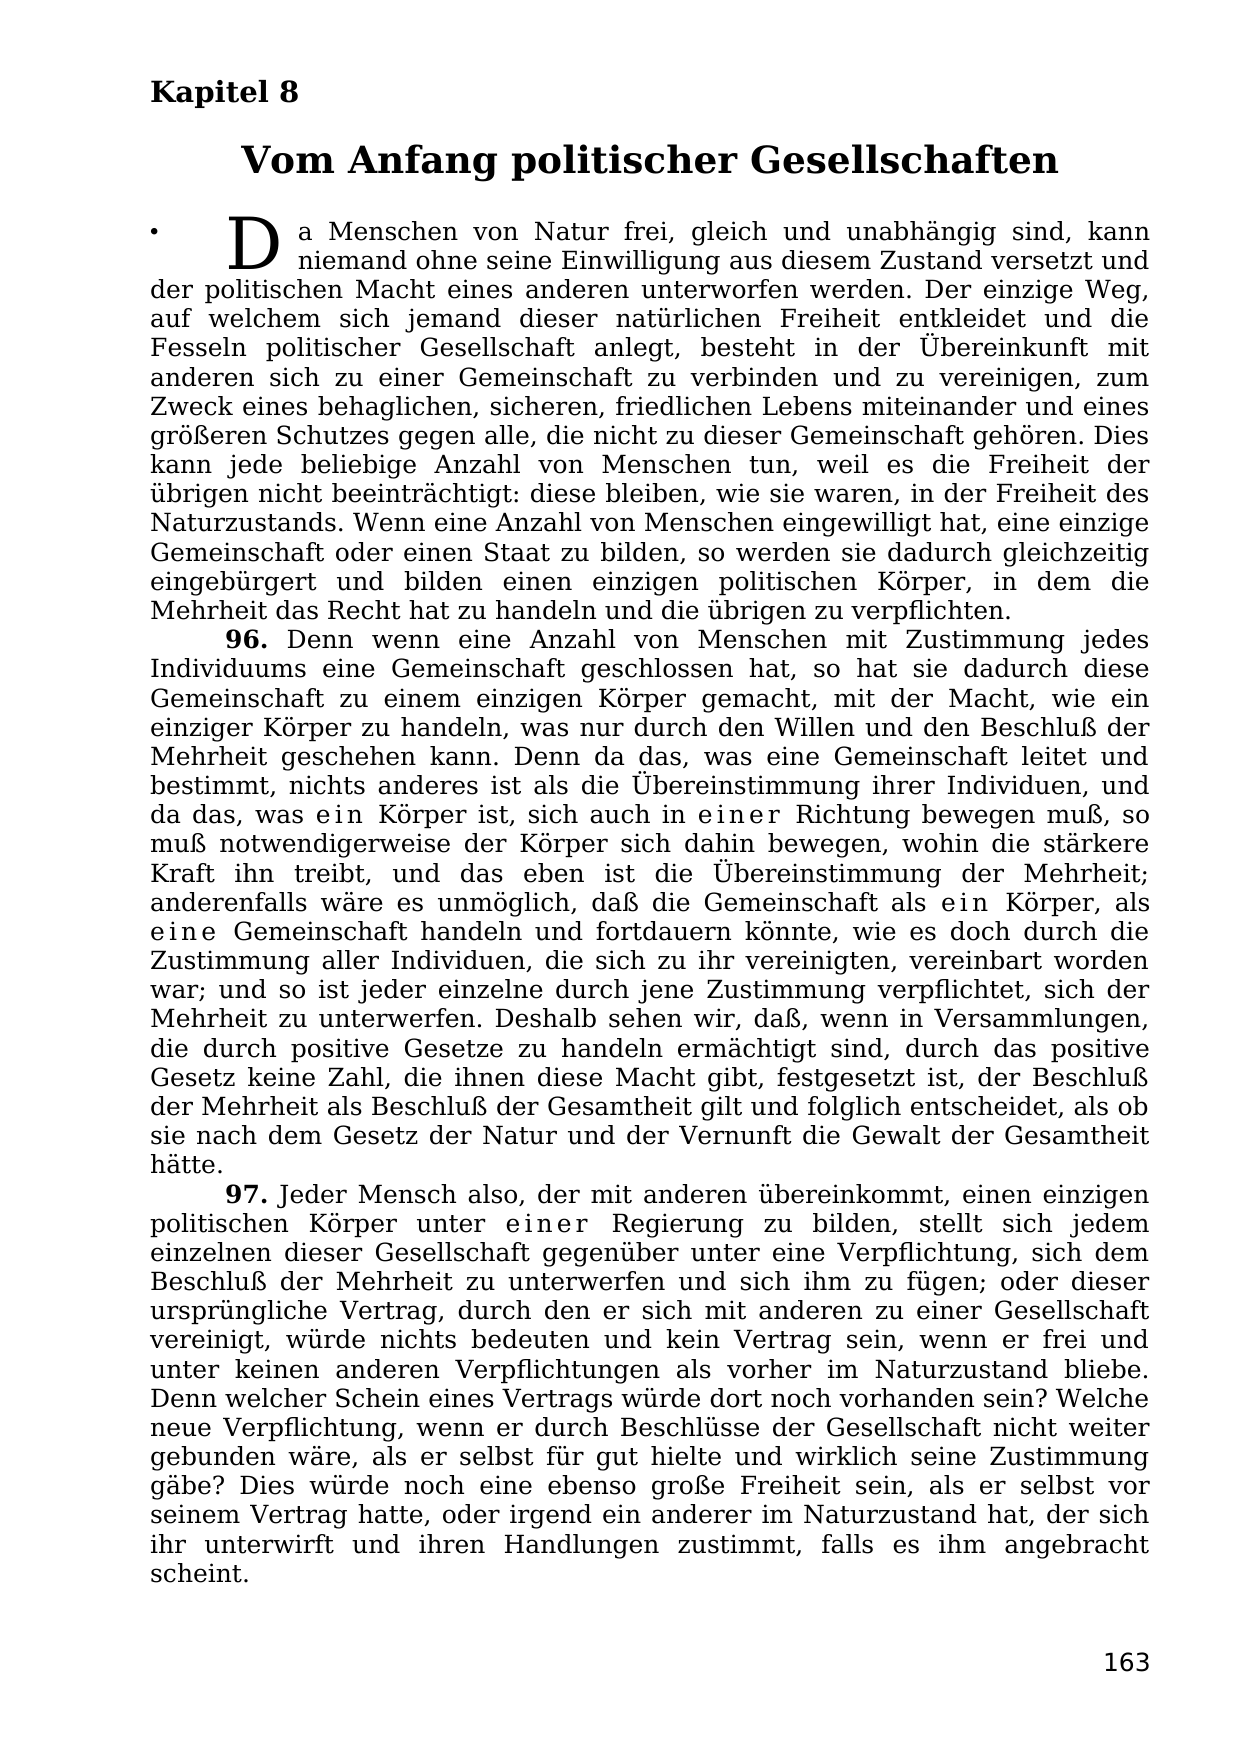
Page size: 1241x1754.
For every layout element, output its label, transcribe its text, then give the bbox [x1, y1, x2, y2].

text Vom Anfang politischer Gesellschaften [150, 139, 1151, 183]
text Kapitel 8 [150, 75, 1151, 109]
text 97. Jeder Mensch also, der mit anderen übereinkommt, einen einzigen politischen Körper unter einer Regierung zu bilden, stellt sich jedem einzelnen dieser Gesellschaft gegenüber unter eine Verpflichtung, sich dem Beschluß der Mehrheit zu unterwerfen und sich ihm zu fügen; oder dieser ursprüngliche Vertrag, durch den er sich mit anderen zu einer Gesellschaft vereinigt, würde nichts bedeuten und kein Vertrag sein, wenn er frei und unter keinen anderen Verpflichtungen als vorher im Naturzustand bliebe. Denn welcher Schein eines Vertrags würde dort noch vorhanden sein? Welche neue Verpflichtung, wenn er durch Beschlüsse der Gesellschaft nicht weiter gebunden wäre, als er selbst für gut hielte und wirklich seine Zustimmung gäbe? Dies würde noch eine ebenso große Freiheit sein, als er selbst vor seinem Vertrag hatte, oder irgend ein anderer im Naturzustand hat, der sich ihr unterwirft und ihren Handlungen zustimmt, falls es ihm angebracht scheint. [150, 1180, 1151, 1588]
list Da Menschen von Natur frei, gleich und unabhängig sind, kann niemand ohne seine Einwilligung aus diesem Zustand versetzt und der politischen Macht eines anderen unterworfen werden. Der einzige Weg, auf welchem sich jemand dieser natürlichen Freiheit entkleidet und die Fesseln politischer Gesellschaft anlegt, besteht in der Übereinkunft mit anderen sich zu einer Gemeinschaft zu verbinden und zu vereinigen, zum Zweck eines behaglichen, sicheren, friedlichen Lebens miteinander und eines größeren Schutzes gegen alle, die nicht zu dieser Gemeinschaft gehören. Dies kann jede beliebige Anzahl von Menschen tun, weil es die Freiheit der übrigen nicht beeinträchtigt: diese bleiben, wie sie waren, in der Freiheit des Naturzustands. Wenn eine Anzahl von Menschen eingewilligt hat, eine einzige Gemeinschaft oder einen Staat zu bilden, so werden sie dadurch gleichzeitig eingebürgert und bilden einen einzigen politischen Körper, in dem die Mehrheit das Recht hat zu handeln und die übrigen zu verpflichten. [150, 217, 1151, 625]
text 96. Denn wenn eine Anzahl von Menschen mit Zustimmung jedes Individuums eine Gemeinschaft geschlossen hat, so hat sie dadurch diese Gemeinschaft zu einem einzigen Körper gemacht, mit der Macht, wie ein einziger Körper zu handeln, was nur durch den Willen und den Beschluß der Mehrheit geschehen kann. Denn da das, was eine Gemeinschaft leitet und bestimmt, nichts anderes ist als die Übereinstimmung ihrer Individuen, und da das, was ein Körper ist, sich auch in einer Richtung bewegen muß, so muß notwendigerweise der Körper sich dahin bewegen, wohin die stärkere Kraft ihn treibt, und das eben ist die Übereinstimmung der Mehrheit; anderenfalls wäre es unmöglich, daß die Gemeinschaft als ein Körper, als eine Gemeinschaft handeln und fortdauern könnte, wie es doch durch die Zustimmung aller Individuen, die sich zu ihr vereinigten, vereinbart worden war; und so ist jeder einzelne durch jene Zustimmung verpflichtet, sich der Mehrheit zu unterwerfen. Deshalb sehen wir, daß, wenn in Versammlungen, die durch positive Gesetze zu handeln ermächtigt sind, durch das positive Gesetz keine Zahl, die ihnen diese Macht gibt, festgesetzt ist, der Beschluß der Mehrheit als Beschluß der Gesamtheit gilt und folglich entscheidet, als ob sie nach dem Gesetz der Natur und der Vernunft die Gewalt der Gesamtheit hätte. [150, 625, 1151, 1180]
